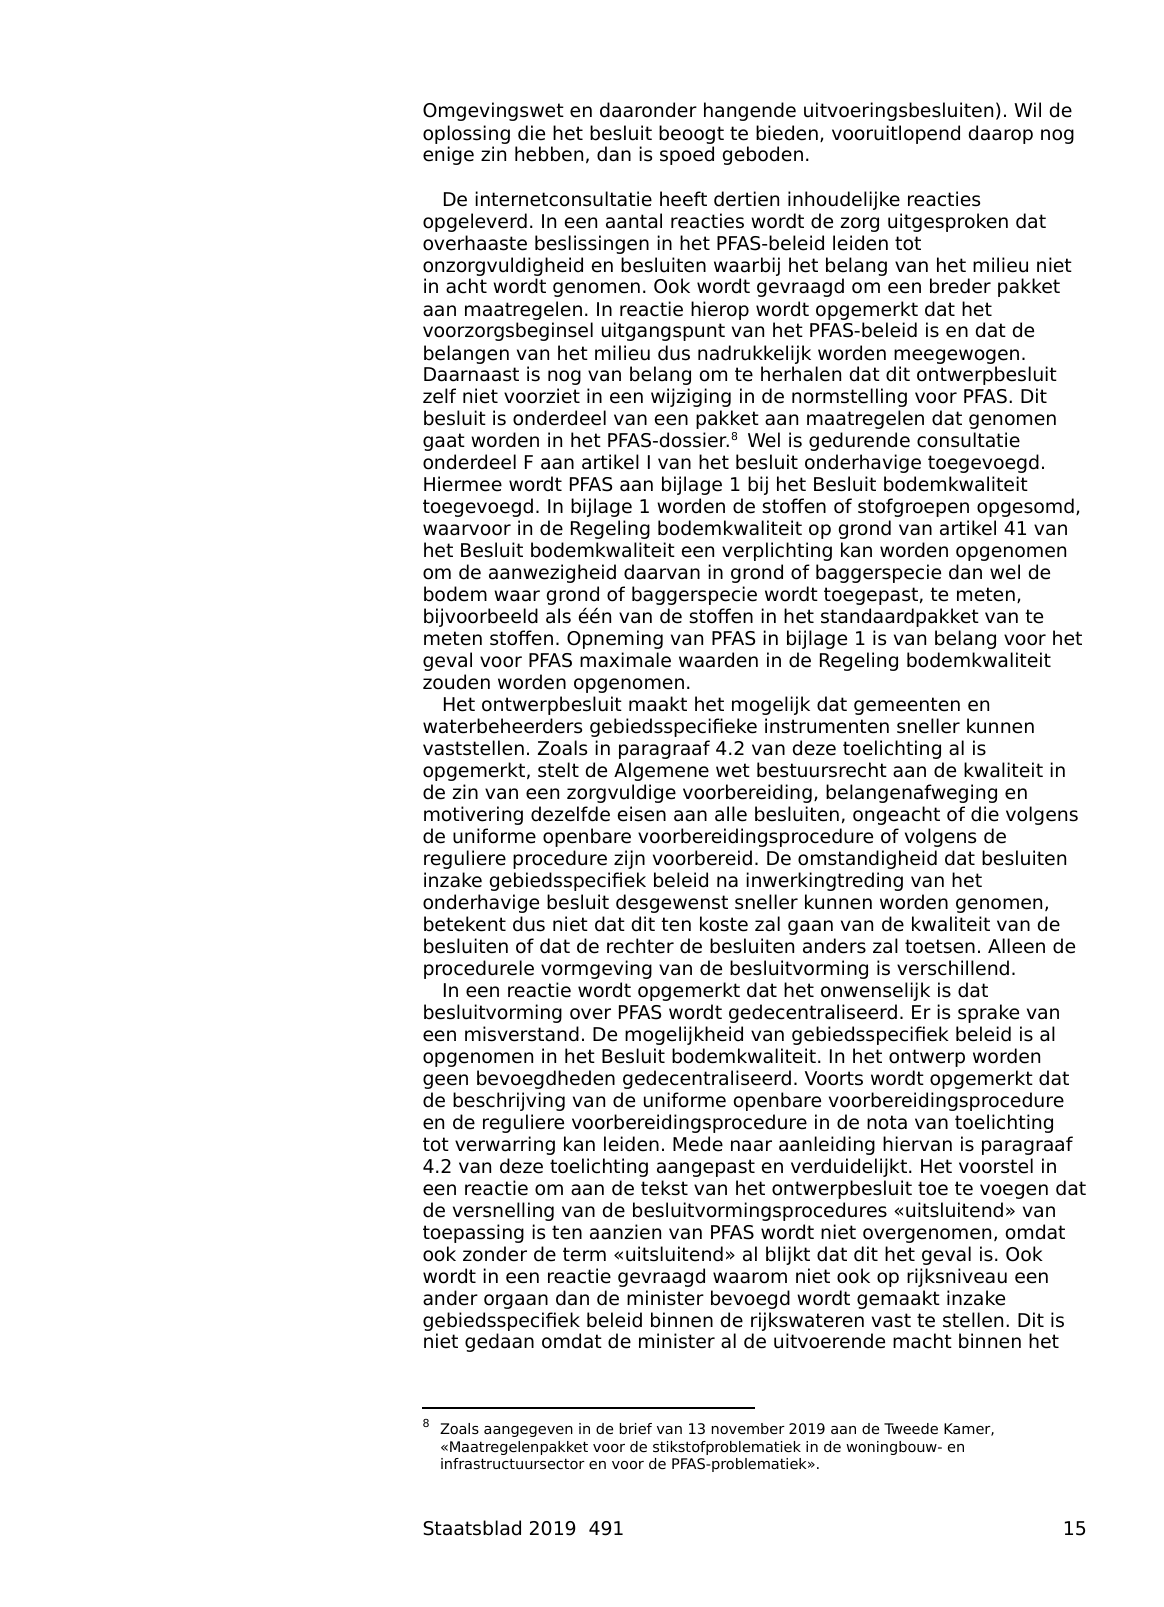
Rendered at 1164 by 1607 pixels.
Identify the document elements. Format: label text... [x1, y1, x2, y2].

text In een reactie wordt opgemerkt dat het onwenselijk is dat besluitvorming over PFAS wordt gedecentraliseerd. Er is sprake van een misverstand. De mogelijkheid van gebiedsspecifiek beleid is al opgenomen in het Besluit bodemkwaliteit. In het ontwerp worden geen bevoegdheden gedecentraliseerd. Voorts wordt opgemerkt dat de beschrijving van de uniforme openbare voorbereidingsprocedure en de reguliere voorbereidingsprocedure in de nota van toelichting tot verwarring kan leiden. Mede naar aanleiding hiervan is paragraaf 4.2 van deze toelichting aangepast en verduidelijkt. Het voorstel in een reactie om aan de tekst van het ontwerpbesluit toe te voegen dat de versnelling van de besluitvormingsprocedures «uitsluitend» van toepassing is ten aanzien van PFAS wordt niet overgenomen, omdat ook zonder de term «uitsluitend» al blijkt dat dit het geval is. Ook wordt in een reactie gevraagd waarom niet ook op rijksniveau een ander orgaan dan de minister bevoegd wordt gemaakt inzake gebiedsspecifiek beleid binnen de rijkswateren vast te stellen. Dit is niet gedaan omdat de minister al de uitvoerende macht binnen het [422, 980, 1087, 1353]
text Zoals aangegeven in de brief van 13 november 2019 aan de Tweede Kamer, «Maatregelenpakket voor de stikstofproblematiek in de woningbouw- en infrastructuursector en voor de PFAS-problematiek». [422, 1417, 1087, 1473]
text Het ontwerpbesluit maakt het mogelijk dat gemeenten en waterbeheerders gebiedsspecifieke instrumenten sneller kunnen vaststellen. Zoals in paragraaf 4.2 van deze toelichting al is opgemerkt, stelt de Algemene wet bestuursrecht aan de kwaliteit in de zin van een zorgvuldige voorbereiding, belangenafweging en motivering dezelfde eisen aan alle besluiten, ongeacht of die volgens de uniforme openbare voorbereidingsprocedure of volgens de reguliere procedure zijn voorbereid. De omstandigheid dat besluiten inzake gebiedsspecifiek beleid na inwerkingtreding van het onderhavige besluit desgewenst sneller kunnen worden genomen, betekent dus niet dat dit ten koste zal gaan van de kwaliteit van de besluiten of dat de rechter de besluiten anders zal toetsen. Alleen de procedurele vormgeving van de besluitvorming is verschillend. [422, 694, 1087, 980]
text Omgevingswet en daaronder hangende uitvoeringsbesluiten). Wil de oplossing die het besluit beoogt te bieden, vooruitlopend daarop nog enige zin hebben, dan is spoed geboden. [422, 100, 1087, 166]
text De internetconsultatie heeft dertien inhoudelijke reacties opgeleverd. In een aantal reacties wordt de zorg uitgesproken dat overhaaste beslissingen in het PFAS-beleid leiden tot onzorgvuldigheid en besluiten waarbij het belang van het milieu niet in acht wordt genomen. Ook wordt gevraagd om een breder pakket aan maatregelen. In reactie hierop wordt opgemerkt dat het voorzorgsbeginsel uitgangspunt van het PFAS-beleid is en dat de belangen van het milieu dus nadrukkelijk worden meegewogen. Daarnaast is nog van belang om te herhalen dat dit ontwerpbesluit zelf niet voorziet in een wijziging in de normstelling voor PFAS. Dit besluit is onderdeel van een pakket aan maatregelen dat genomen gaat worden in het PFAS-dossier. Wel is gedurende consultatie onderdeel F aan artikel I van het besluit onderhavige toegevoegd. Hiermee wordt PFAS aan bijlage 1 bij het Besluit bodemkwaliteit toegevoegd. In bijlage 1 worden de stoffen of stofgroepen opgesomd, waarvoor in de Regeling bodemkwaliteit op grond van artikel 41 van het Besluit bodemkwaliteit een verplichting kan worden opgenomen om de aanwezigheid daarvan in grond of baggerspecie dan wel de bodem waar grond of baggerspecie wordt toegepast, te meten, bijvoorbeeld als één van de stoffen in het standaardpakket van te meten stoffen. Opneming van PFAS in bijlage 1 is van belang voor het geval voor PFAS maximale waarden in de Regeling bodemkwaliteit zouden worden opgenomen. [422, 188, 1087, 694]
